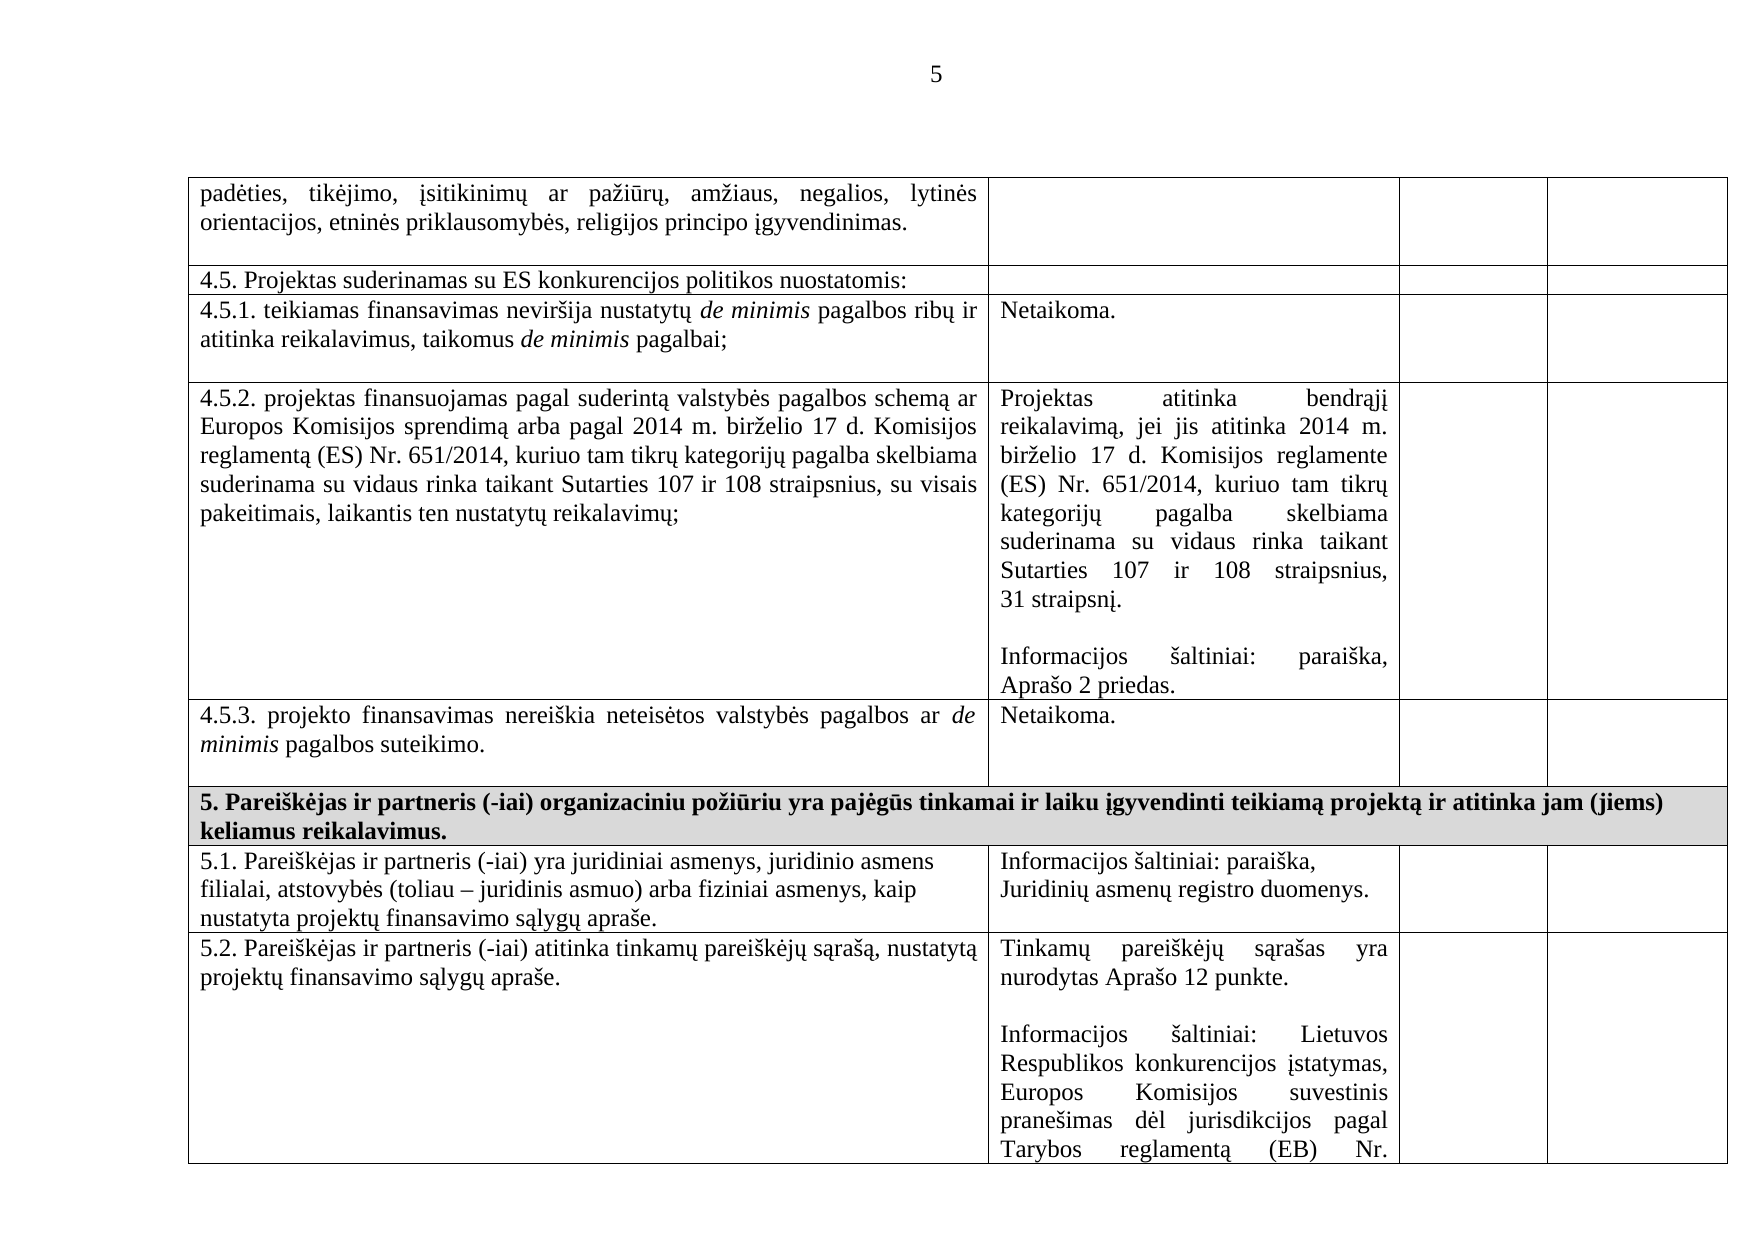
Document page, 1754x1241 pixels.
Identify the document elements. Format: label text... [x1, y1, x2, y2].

table_cell [1400, 700, 1547, 786]
table_cell [1400, 266, 1547, 294]
table_cell 4.5. Projektas suderinamas su ES konkurencijos politikos nuostatomis: [189, 266, 988, 294]
table_cell [989, 266, 1399, 294]
table_cell [1548, 700, 1727, 786]
table_cell 5.1. Pareiškėjas ir partneris (-iai) yra juridiniai asmenys, juridinio asmens filialai, atstovybės (toliau – juridinis asmuo) arba fiziniai asmenys, kaip nustatyta projektų finansavimo sąlygų apraše. [189, 846, 988, 932]
table_cell [989, 178, 1399, 264]
table_cell 5.2. Pareiškėjas ir partneris (-iai) atitinka tinkamų pareiškėjų sąrašą, nustatytą projektų finansavimo sąlygų apraše. [189, 933, 988, 1163]
table_cell [1548, 266, 1727, 294]
table_cell [1548, 295, 1727, 382]
table_cell Netaikoma. [989, 700, 1399, 786]
table_cell 5. Pareiškėjas ir partneris (-iai) organizaciniu požiūriu yra pajėgūs tinkamai ir laiku įgyvendinti teikiamą projektą ir atitinka jam (jiems) keliamus reikalavimus. [189, 787, 1727, 845]
table_cell 4.5.1. teikiamas finansavimas neviršija nustatytų de minimis pagalbos ribų ir atitinka reikalavimus, taikomus de minimis pagalbai; [189, 295, 988, 382]
table_cell Informacijos šaltiniai: paraiška, Juridinių asmenų registro duomenys. [989, 846, 1399, 932]
table_cell [1400, 383, 1547, 699]
table_cell [1400, 846, 1547, 932]
table_cell [1548, 383, 1727, 699]
table_cell [1400, 295, 1547, 382]
table_cell Projektas atitinka bendrąjį reikalavimą, jei jis atitinka 2014 m. birželio 17 d. Komisijos reglamente (ES) Nr. 651/2014, kuriuo tam tikrų kategorijų pagalba skelbiama suderinama su vidaus rinka taikant Sutarties 107 ir 108 straipsnius, 31 straipsnį. Informacijos šaltiniai: paraiška, Aprašo 2 priedas. [989, 383, 1399, 699]
table_cell Netaikoma. [989, 295, 1399, 382]
table_cell [1400, 178, 1547, 264]
table_cell padėties, tikėjimo, įsitikinimų ar pažiūrų, amžiaus, negalios, lytinės orientacijos, etninės priklausomybės, religijos principo įgyvendinimas. [189, 178, 988, 264]
table_cell [1548, 933, 1727, 1163]
table_cell 4.5.3. projekto finansavimas nereiškia neteisėtos valstybės pagalbos ar de minimis pagalbos suteikimo. [189, 700, 988, 786]
table_cell [1548, 178, 1727, 264]
table_cell 4.5.2. projektas finansuojamas pagal suderintą valstybės pagalbos schemą ar Europos Komisijos sprendimą arba pagal 2014 m. birželio 17 d. Komisijos reglamentą (ES) Nr. 651/2014, kuriuo tam tikrų kategorijų pagalba skelbiama suderinama su vidaus rinka taikant Sutarties 107 ir 108 straipsnius, su visais pakeitimais, laikantis ten nustatytų reikalavimų; [189, 383, 988, 699]
table_cell [1400, 933, 1547, 1163]
table_cell [1548, 846, 1727, 932]
table_cell Tinkamų pareiškėjų sąrašas yra nurodytas Aprašo 12 punkte. Informacijos šaltiniai: Lietuvos Respublikos konkurencijos įstatymas, Europos Komisijos suvestinis pranešimas dėl jurisdikcijos pagal Tarybos reglamentą (EB) Nr. [989, 933, 1399, 1163]
